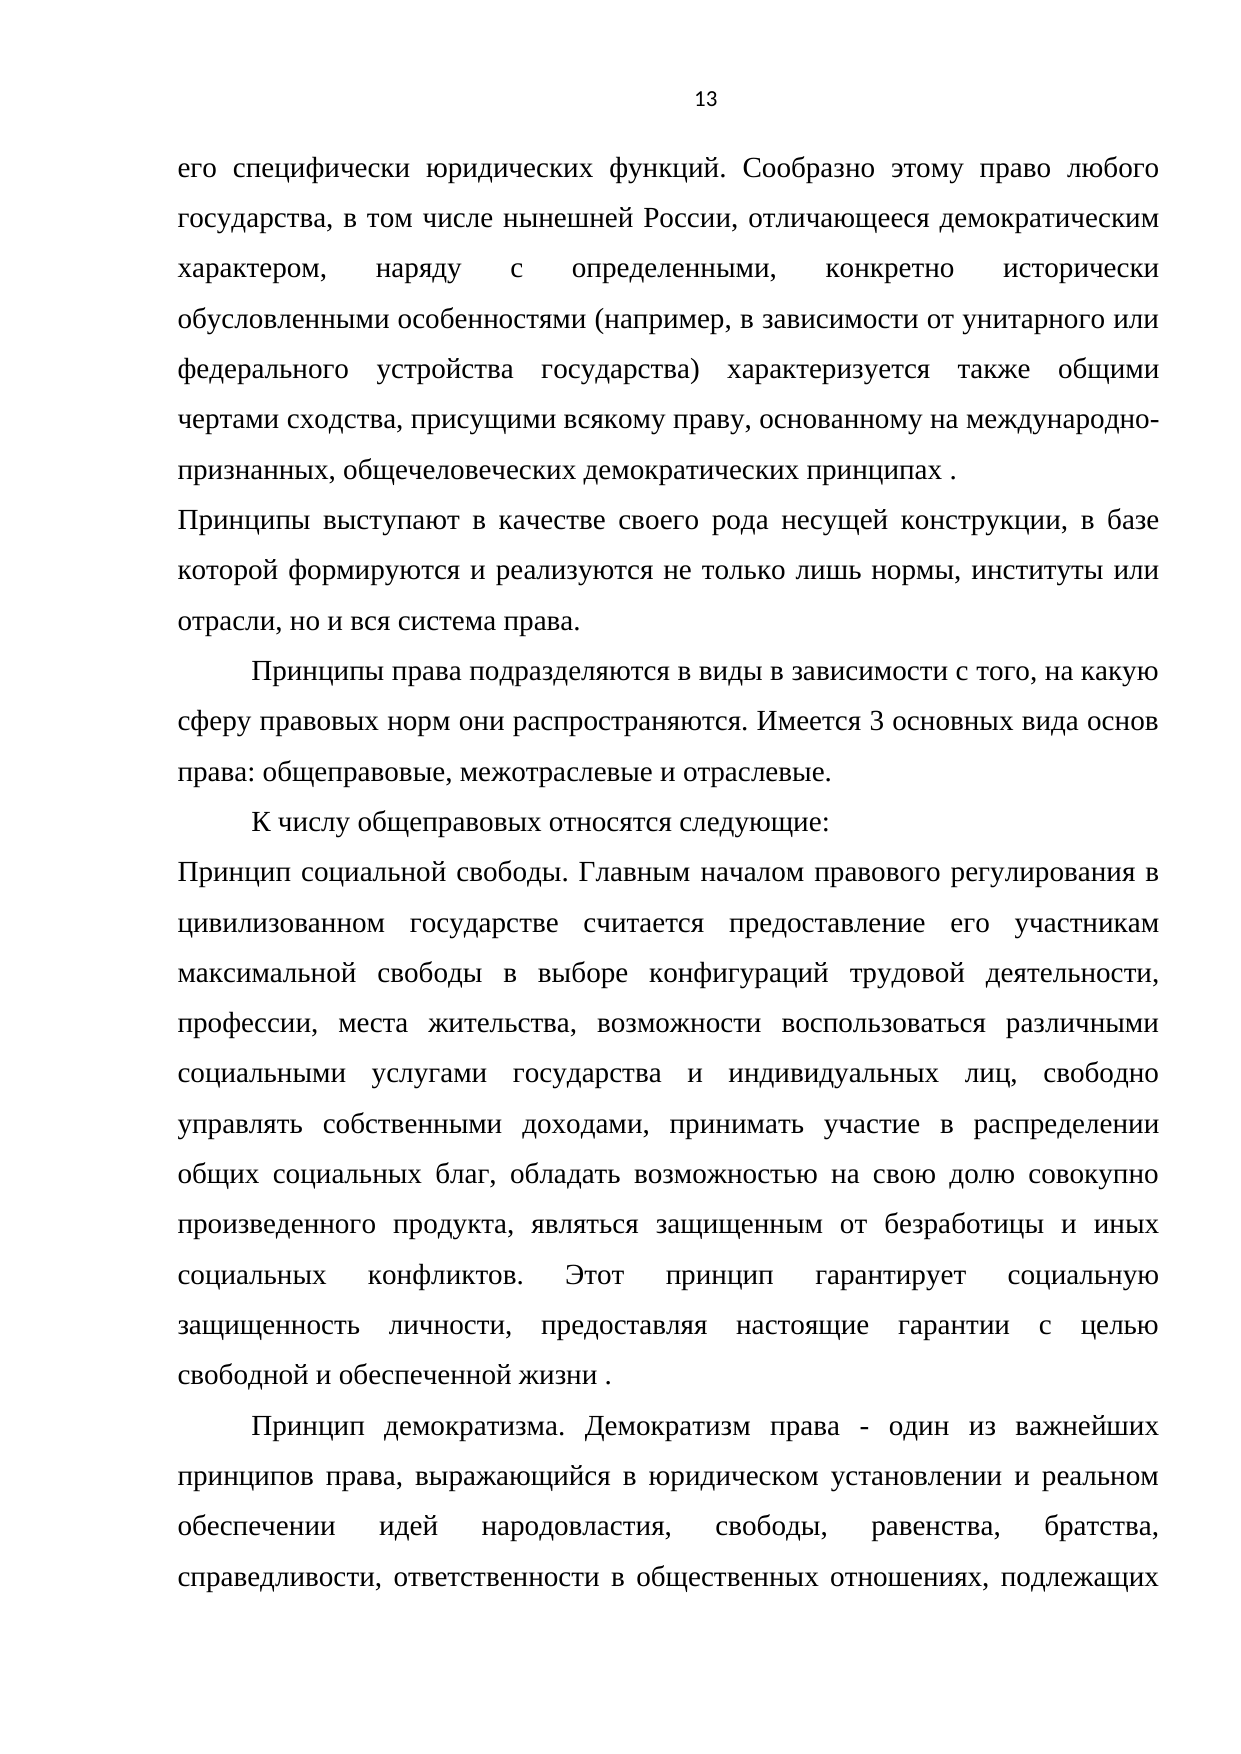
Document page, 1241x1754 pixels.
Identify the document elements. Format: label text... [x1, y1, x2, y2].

text К числу общеправовых относятся следующие: [177, 804, 1160, 838]
text Принцип социальной свободы. Главным началом правового регулирования в цивилизованном государстве считается предоставление его участникам максимальной свободы в выборе конфигураций трудовой деятельности, профессии, места жительства, возможности воспользоваться различными социальными услугами государства и индивидуальных лиц, свободно управлять собственными доходами, принимать участие в распределении общих социальных благ, обладать возможностью на свою долю совокупно произведенного продукта, являться защищенным от безработицы и иных социальных конфликтов. Этот принцип гарантирует социальную защищенность личности, предоставляя настоящие гарантии с целью свободной и обеспеченной жизни . [177, 854, 1160, 1391]
text Принципы права подразделяются в виды в зависимости с того, на какую сферу правовых норм они распространяются. Имеется 3 основных вида основ права: общеправовые, межотраслевые и отраслевые. [177, 653, 1160, 787]
text его специфически юридических функций. Сообразно этому право любого государства, в том числе нынешней России, отличающееся демократическим характером, наряду с определенными, конкретно исторически обусловленными особенностями (например, в зависимости от унитарного или федерального устройства государства) характеризуется также общими чертами сходства, присущими всякому праву, основанному на международно-признанных, общечеловеческих демократических принципах . [177, 150, 1160, 485]
text Принцип демократизма. Демократизм права - один из важнейших принципов права, выражающийся в юридическом установлении и реальном обеспечении идей народовластия, свободы, равенства, братства, справедливости, ответственности в общественных отношениях, подлежащих [177, 1408, 1160, 1592]
text Принципы выступают в качестве своего рода несущей конструкции, в базе которой формируются и реализуются не только лишь нормы, институты или отрасли, но и вся система права. [177, 502, 1160, 636]
